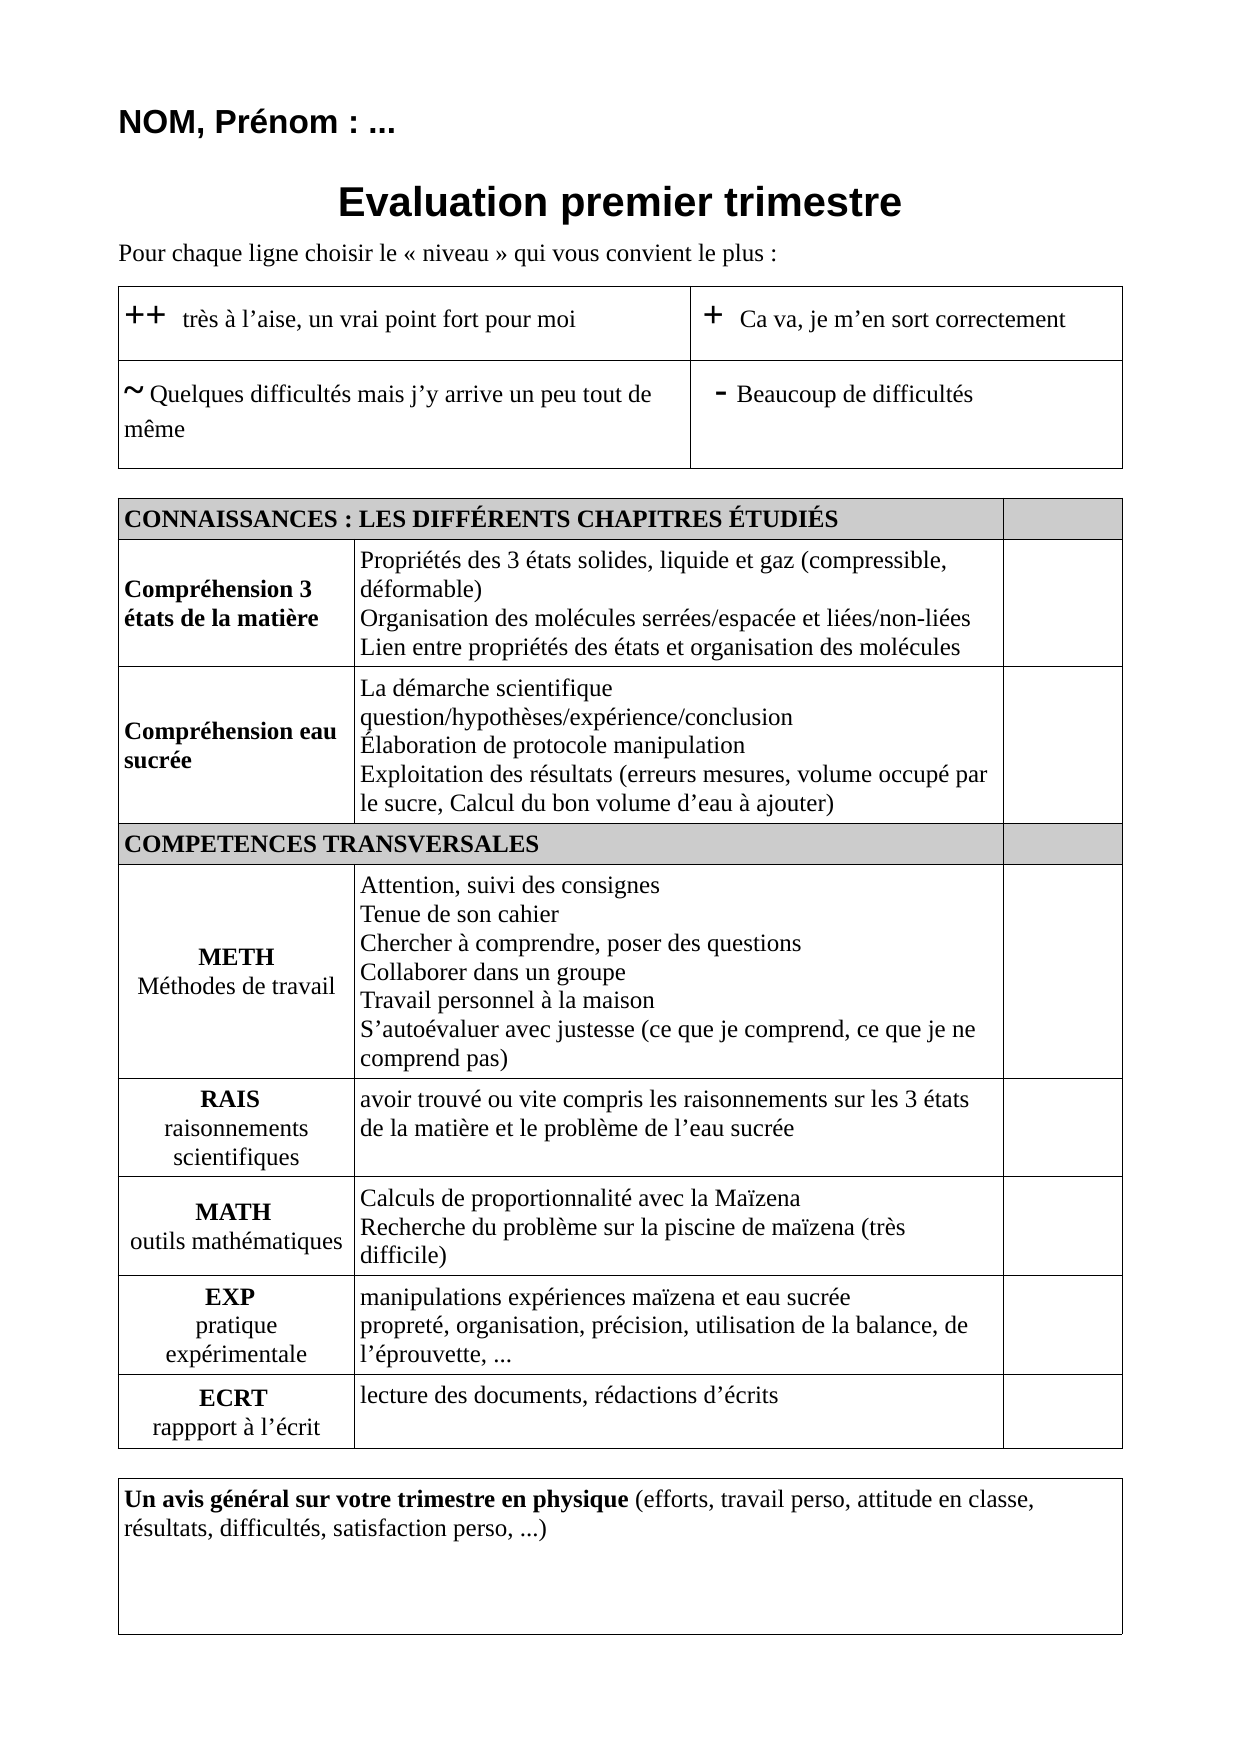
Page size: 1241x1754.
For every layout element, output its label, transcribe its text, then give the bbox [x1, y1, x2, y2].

table_cell [1004, 1375, 1122, 1448]
table_cell [1004, 540, 1122, 666]
table_cell avoir trouvé ou vite compris les raisonnements sur les 3 états de la matière et le problème de l’eau sucrée [355, 1079, 1003, 1176]
table_cell manipulations expériences maïzena et eau sucrée propreté, organisation, précision, utilisation de la balance, de l’éprouvette, ... [355, 1276, 1003, 1374]
table_cell Propriétés des 3 états solides, liquide et gaz (compressible, déformable) Organisation des molécules serrées/espacée et liées/non-liées Lien entre propriétés des états et organisation des molécules [355, 540, 1003, 666]
text Pour chaque ligne choisir le « niveau » qui vous convient le plus : [118, 238, 1122, 267]
table_header CONNAISSANCES : LES DIFFÉRENTS CHAPITRES ÉTUDIÉS [119, 499, 1003, 539]
table_cell EXP pratique expérimentale [119, 1276, 354, 1374]
title NOM, Prénom : ... [118, 102, 1122, 140]
table_cell MATH outils mathématiques [119, 1177, 354, 1275]
table_header [1004, 499, 1122, 539]
table_cell METH Méthodes de travail [119, 865, 354, 1077]
table_cell COMPETENCES TRANSVERSALES [119, 824, 1003, 864]
table_cell ~ Quelques difficultés mais j’y arrive un peu tout de même [119, 361, 690, 468]
table_cell [1004, 1177, 1122, 1275]
table_header + Ca va, je m’en sort correctement [691, 287, 1122, 360]
table_cell - Beaucoup de difficultés [691, 361, 1122, 468]
table_cell Compréhension eau sucrée [119, 667, 354, 822]
table_cell Calculs de proportionnalité avec la Maïzena Recherche du problème sur la piscine de maïzena (très difficile) [355, 1177, 1003, 1275]
table_header ++ très à l’aise, un vrai point fort pour moi [119, 287, 690, 360]
title Evaluation premier trimestre [118, 178, 1122, 226]
table_header Un avis général sur votre trimestre en physique (efforts, travail perso, attitude en classe, résultats, difficultés, satisfaction perso, ...) [119, 1479, 1122, 1633]
table_cell La démarche scientifique question/hypothèses/expérience/conclusion Élaboration de protocole manipulation Exploitation des résultats (erreurs mesures, volume occupé par le sucre, Calcul du bon volume d’eau à ajouter) [355, 667, 1003, 822]
table_cell RAIS raisonnements scientifiques [119, 1079, 354, 1176]
table_cell Compréhension 3 états de la matière [119, 540, 354, 666]
table_cell ECRT rappport à l’écrit [119, 1375, 354, 1448]
table_cell [1004, 1276, 1122, 1374]
table_cell Attention, suivi des consignes Tenue de son cahier Chercher à comprendre, poser des questions Collaborer dans un groupe Travail personnel à la maison S’autoévaluer avec justesse (ce que je comprend, ce que je ne comprend pas) [355, 865, 1003, 1077]
table_cell [1004, 865, 1122, 1077]
table_cell lecture des documents, rédactions d’écrits [355, 1375, 1003, 1448]
table_cell [1004, 824, 1122, 864]
table_cell [1004, 667, 1122, 822]
table_cell [1004, 1079, 1122, 1176]
